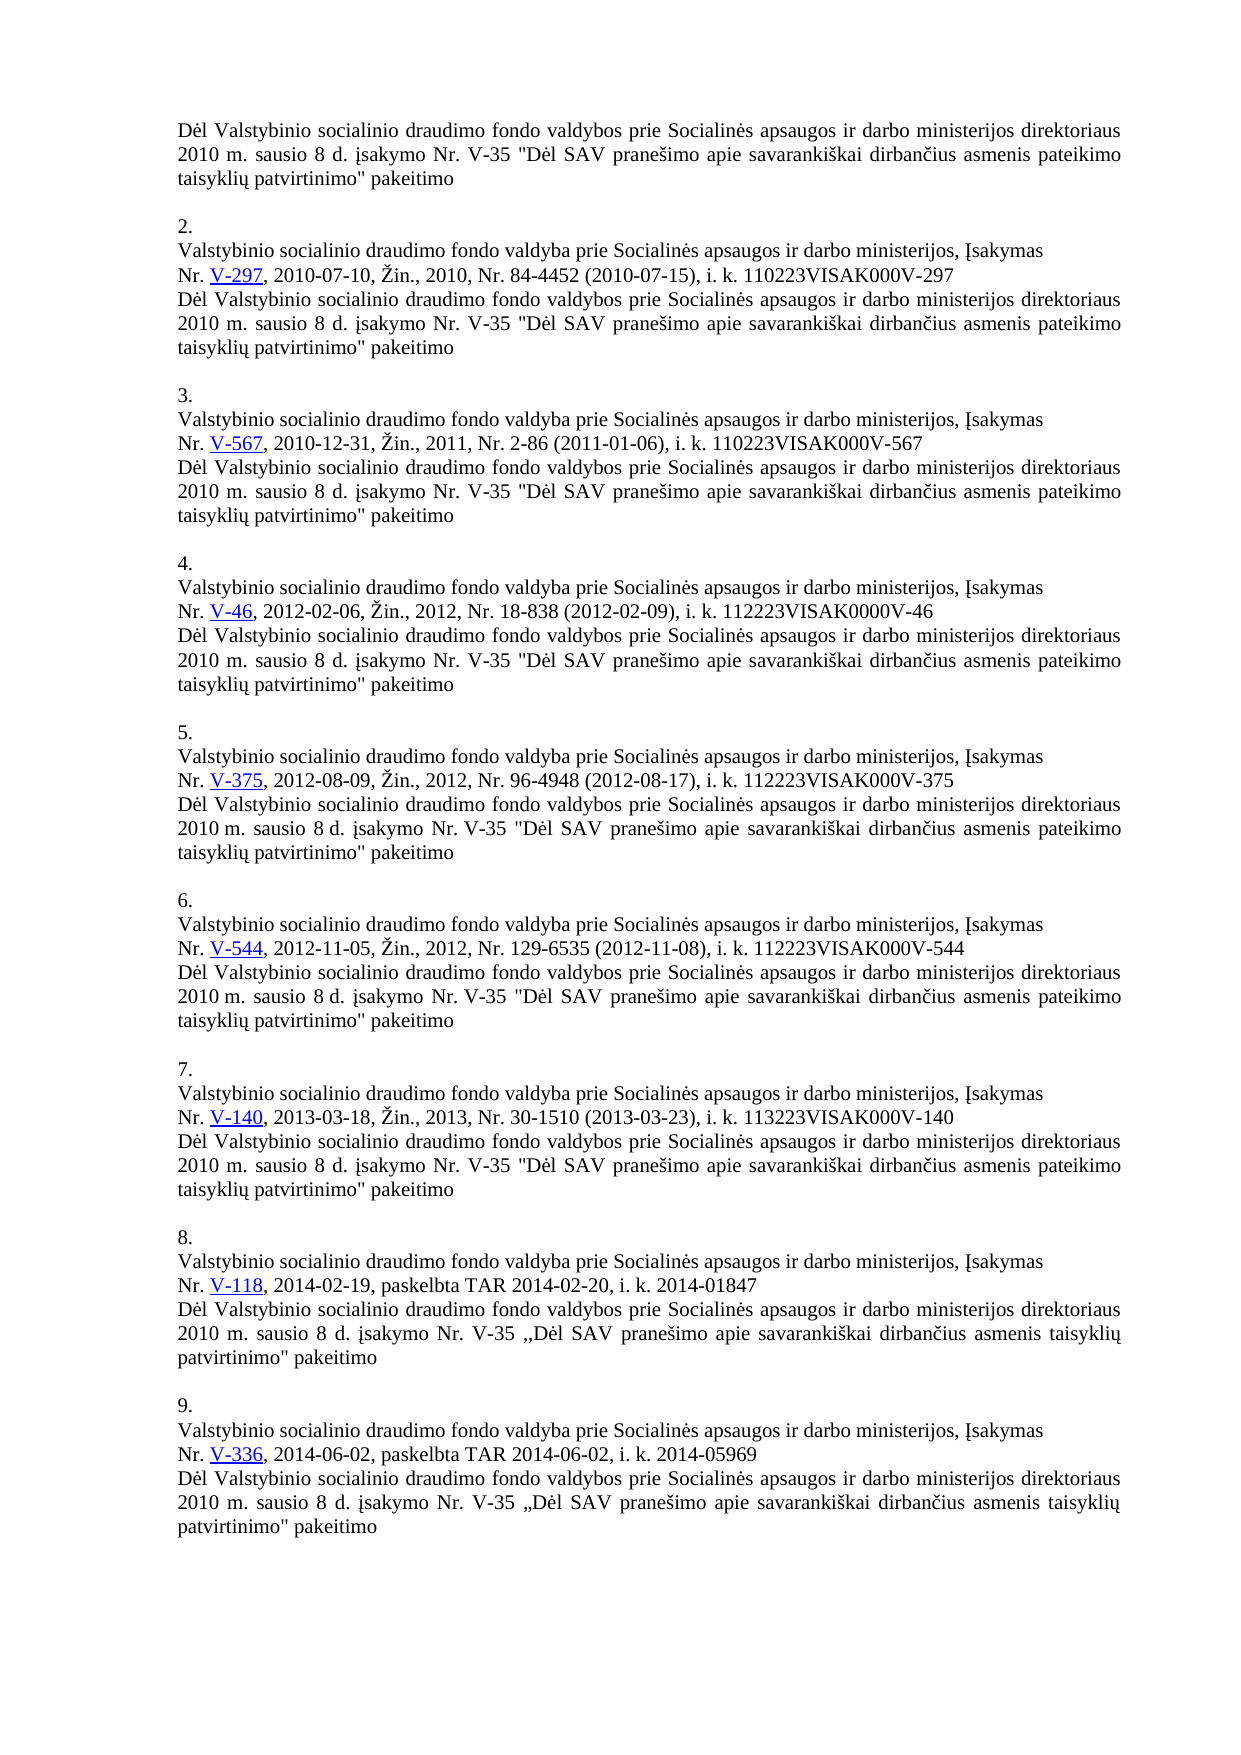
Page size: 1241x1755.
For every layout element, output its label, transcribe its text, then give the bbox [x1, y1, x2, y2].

text Dėl Valstybinio socialinio draudimo fondo valdybos prie Socialinės apsaugos ir darbo ministerijos direktoriaus 2010 m. sausio 8 d. įsakymo Nr. V-35 "Dėl SAV pranešimo apie savarankiškai dirbančius asmenis pateikimo taisyklių patvirtinimo" pakeitimo [177, 792, 1122, 864]
text Nr. V-118, 2014-02-19, paskelbta TAR 2014-02-20, i. k. 2014-01847 [177, 1273, 1122, 1297]
text Valstybinio socialinio draudimo fondo valdyba prie Socialinės apsaugos ir darbo ministerijos, Įsakymas [177, 238, 1122, 262]
text Nr. V-567, 2010-12-31, Žin., 2011, Nr. 2-86 (2011-01-06), i. k. 110223VISAK000V-567 [177, 431, 1122, 455]
text Valstybinio socialinio draudimo fondo valdyba prie Socialinės apsaugos ir darbo ministerijos, Įsakymas [177, 1081, 1122, 1105]
text Dėl Valstybinio socialinio draudimo fondo valdybos prie Socialinės apsaugos ir darbo ministerijos direktoriaus 2010 m. sausio 8 d. įsakymo Nr. V-35 ,,Dėl SAV pranešimo apie savarankiškai dirbančius asmenis taisyklių patvirtinimo" pakeitimo [177, 1297, 1122, 1369]
text Valstybinio socialinio draudimo fondo valdyba prie Socialinės apsaugos ir darbo ministerijos, Įsakymas [177, 1249, 1122, 1273]
text 7. [177, 1057, 1122, 1081]
text 6. [177, 888, 1122, 912]
text Dėl Valstybinio socialinio draudimo fondo valdybos prie Socialinės apsaugos ir darbo ministerijos direktoriaus 2010 m. sausio 8 d. įsakymo Nr. V-35 "Dėl SAV pranešimo apie savarankiškai dirbančius asmenis pateikimo taisyklių patvirtinimo" pakeitimo [177, 455, 1122, 527]
text Dėl Valstybinio socialinio draudimo fondo valdybos prie Socialinės apsaugos ir darbo ministerijos direktoriaus 2010 m. sausio 8 d. įsakymo Nr. V-35 "Dėl SAV pranešimo apie savarankiškai dirbančius asmenis pateikimo taisyklių patvirtinimo" pakeitimo [177, 287, 1122, 359]
text 3. [177, 383, 1122, 407]
text Dėl Valstybinio socialinio draudimo fondo valdybos prie Socialinės apsaugos ir darbo ministerijos direktoriaus 2010 m. sausio 8 d. įsakymo Nr. V-35 "Dėl SAV pranešimo apie savarankiškai dirbančius asmenis pateikimo taisyklių patvirtinimo" pakeitimo [177, 623, 1122, 696]
text Dėl Valstybinio socialinio draudimo fondo valdybos prie Socialinės apsaugos ir darbo ministerijos direktoriaus 2010 m. sausio 8 d. įsakymo Nr. V-35 „Dėl SAV pranešimo apie savarankiškai dirbančius asmenis taisyklių patvirtinimo" pakeitimo [177, 1466, 1122, 1538]
text 5. [177, 720, 1122, 744]
text 4. [177, 551, 1122, 575]
text 2. [177, 214, 1122, 238]
text Valstybinio socialinio draudimo fondo valdyba prie Socialinės apsaugos ir darbo ministerijos, Įsakymas [177, 1417, 1122, 1442]
text Nr. V-46, 2012-02-06, Žin., 2012, Nr. 18-838 (2012-02-09), i. k. 112223VISAK0000V-46 [177, 599, 1122, 623]
text Nr. V-140, 2013-03-18, Žin., 2013, Nr. 30-1510 (2013-03-23), i. k. 113223VISAK000V-140 [177, 1105, 1122, 1129]
text Dėl Valstybinio socialinio draudimo fondo valdybos prie Socialinės apsaugos ir darbo ministerijos direktoriaus 2010 m. sausio 8 d. įsakymo Nr. V-35 "Dėl SAV pranešimo apie savarankiškai dirbančius asmenis pateikimo taisyklių patvirtinimo" pakeitimo [177, 960, 1122, 1032]
text Dėl Valstybinio socialinio draudimo fondo valdybos prie Socialinės apsaugos ir darbo ministerijos direktoriaus 2010 m. sausio 8 d. įsakymo Nr. V-35 "Dėl SAV pranešimo apie savarankiškai dirbančius asmenis pateikimo taisyklių patvirtinimo" pakeitimo [177, 118, 1122, 190]
text Valstybinio socialinio draudimo fondo valdyba prie Socialinės apsaugos ir darbo ministerijos, Įsakymas [177, 744, 1122, 768]
text Valstybinio socialinio draudimo fondo valdyba prie Socialinės apsaugos ir darbo ministerijos, Įsakymas [177, 575, 1122, 599]
text Nr. V-336, 2014-06-02, paskelbta TAR 2014-06-02, i. k. 2014-05969 [177, 1442, 1122, 1466]
text Nr. V-375, 2012-08-09, Žin., 2012, Nr. 96-4948 (2012-08-17), i. k. 112223VISAK000V-375 [177, 768, 1122, 792]
text Dėl Valstybinio socialinio draudimo fondo valdybos prie Socialinės apsaugos ir darbo ministerijos direktoriaus 2010 m. sausio 8 d. įsakymo Nr. V-35 "Dėl SAV pranešimo apie savarankiškai dirbančius asmenis pateikimo taisyklių patvirtinimo" pakeitimo [177, 1129, 1122, 1201]
text Nr. V-297, 2010-07-10, Žin., 2010, Nr. 84-4452 (2010-07-15), i. k. 110223VISAK000V-297 [177, 262, 1122, 287]
text Valstybinio socialinio draudimo fondo valdyba prie Socialinės apsaugos ir darbo ministerijos, Įsakymas [177, 407, 1122, 431]
text 9. [177, 1393, 1122, 1417]
text Valstybinio socialinio draudimo fondo valdyba prie Socialinės apsaugos ir darbo ministerijos, Įsakymas [177, 912, 1122, 936]
text Nr. V-544, 2012-11-05, Žin., 2012, Nr. 129-6535 (2012-11-08), i. k. 112223VISAK000V-544 [177, 936, 1122, 960]
text 8. [177, 1225, 1122, 1249]
